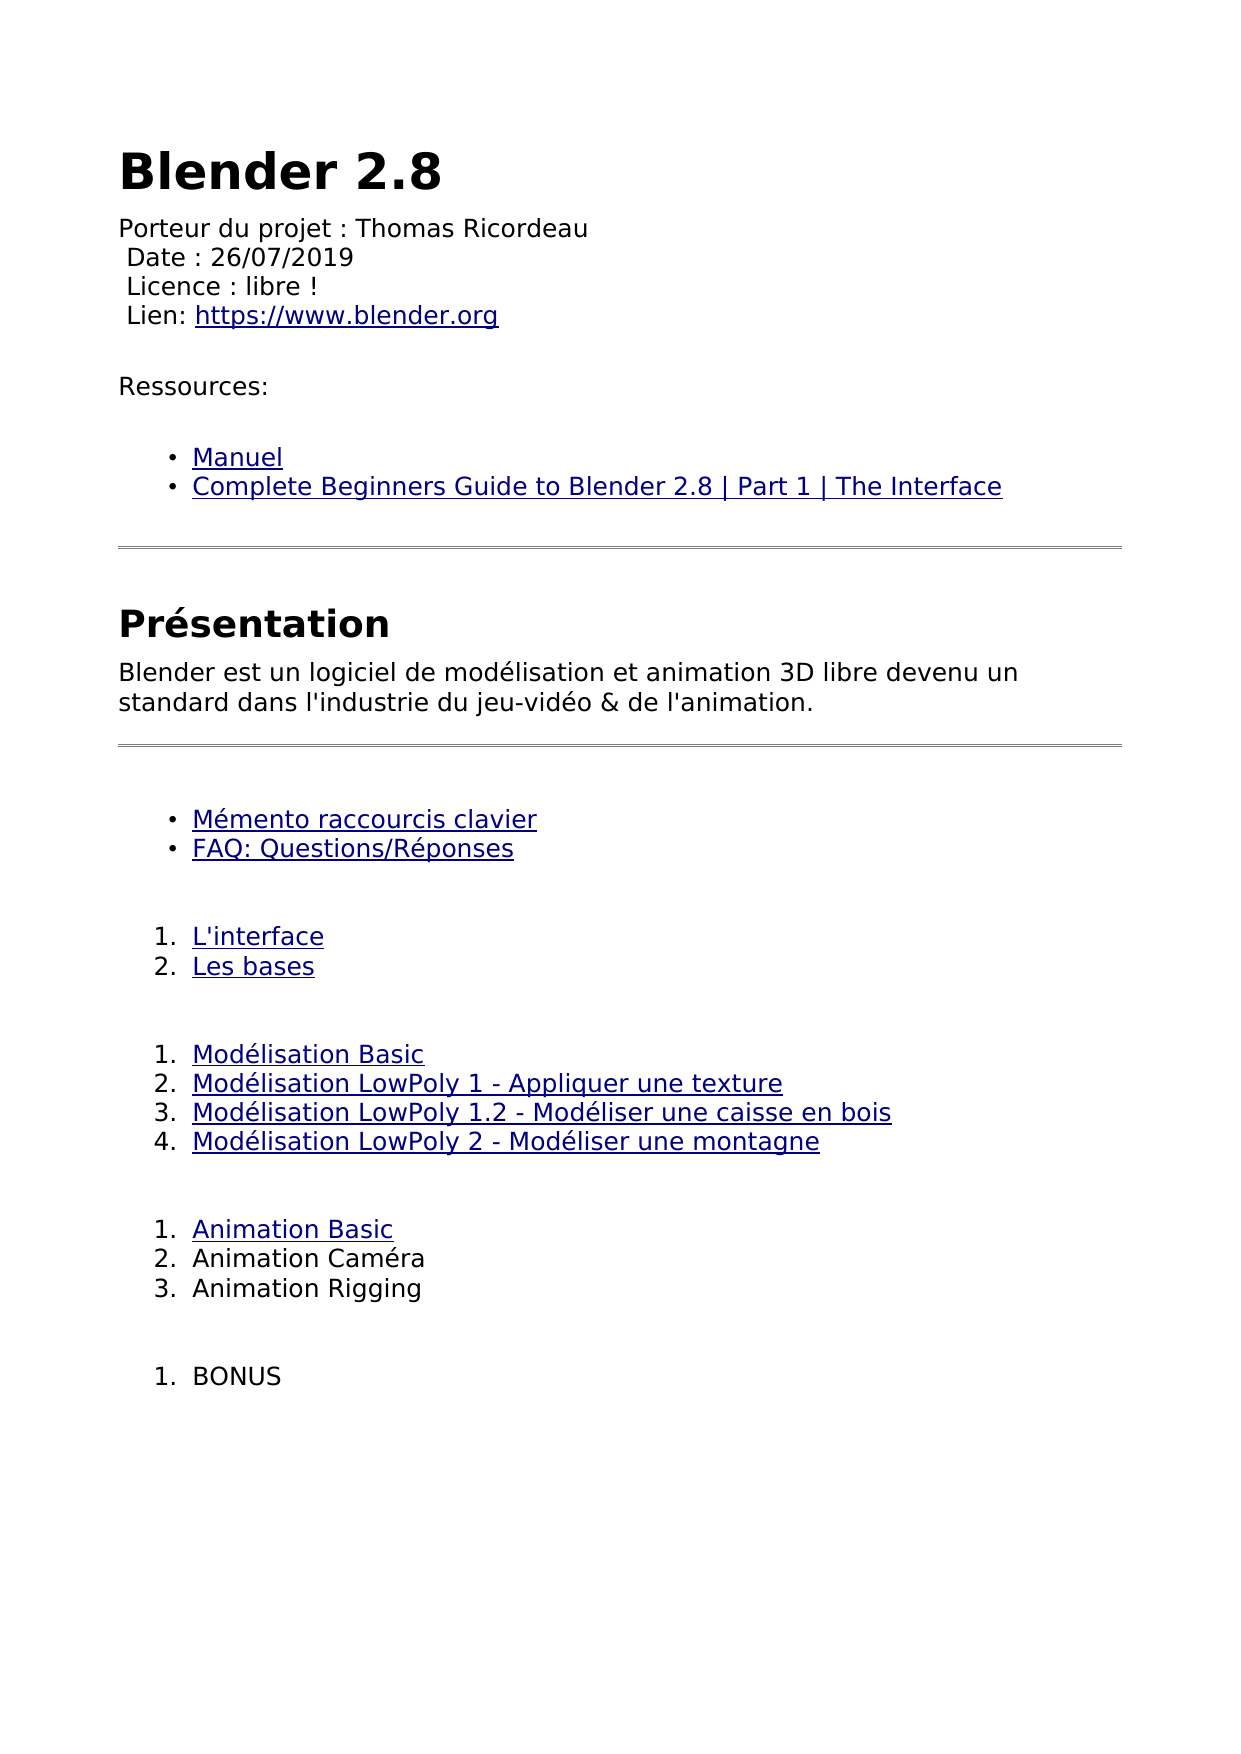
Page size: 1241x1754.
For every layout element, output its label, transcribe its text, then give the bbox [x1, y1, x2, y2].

subtitle Présentation [118, 602, 1122, 646]
list Modélisation Basic [177, 1040, 1122, 1069]
text Ressources: [118, 372, 1122, 401]
list Mémento raccourcis clavier [177, 805, 1122, 834]
list Animation Basic [177, 1216, 1122, 1245]
list Les bases [177, 952, 1122, 981]
list Modélisation LowPoly 1.2 - Modéliser une caisse en bois [177, 1098, 1122, 1127]
list Complete Beginners Guide to Blender 2.8 | Part 1 | The Interface [177, 472, 1122, 502]
text Blender est un logiciel de modélisation et animation 3D libre devenu un standard dans l'industrie du jeu-vidéo & de l'animation. [118, 659, 1122, 717]
list BONUS [177, 1362, 1122, 1391]
list Animation Rigging [177, 1274, 1122, 1303]
list Animation Caméra [177, 1245, 1122, 1274]
list FAQ: Questions/Réponses [177, 834, 1122, 864]
list L'interface [177, 923, 1122, 952]
list Manuel [177, 443, 1122, 472]
list Modélisation LowPoly 2 - Modéliser une montagne [177, 1127, 1122, 1157]
list Modélisation LowPoly 1 - Appliquer une texture [177, 1069, 1122, 1098]
text Porteur du projet : Thomas Ricordeau Date : 26/07/2019 Licence : libre ! Lien: https://www.blender.org [118, 214, 1122, 360]
subtitle Blender 2.8 [118, 143, 1122, 201]
